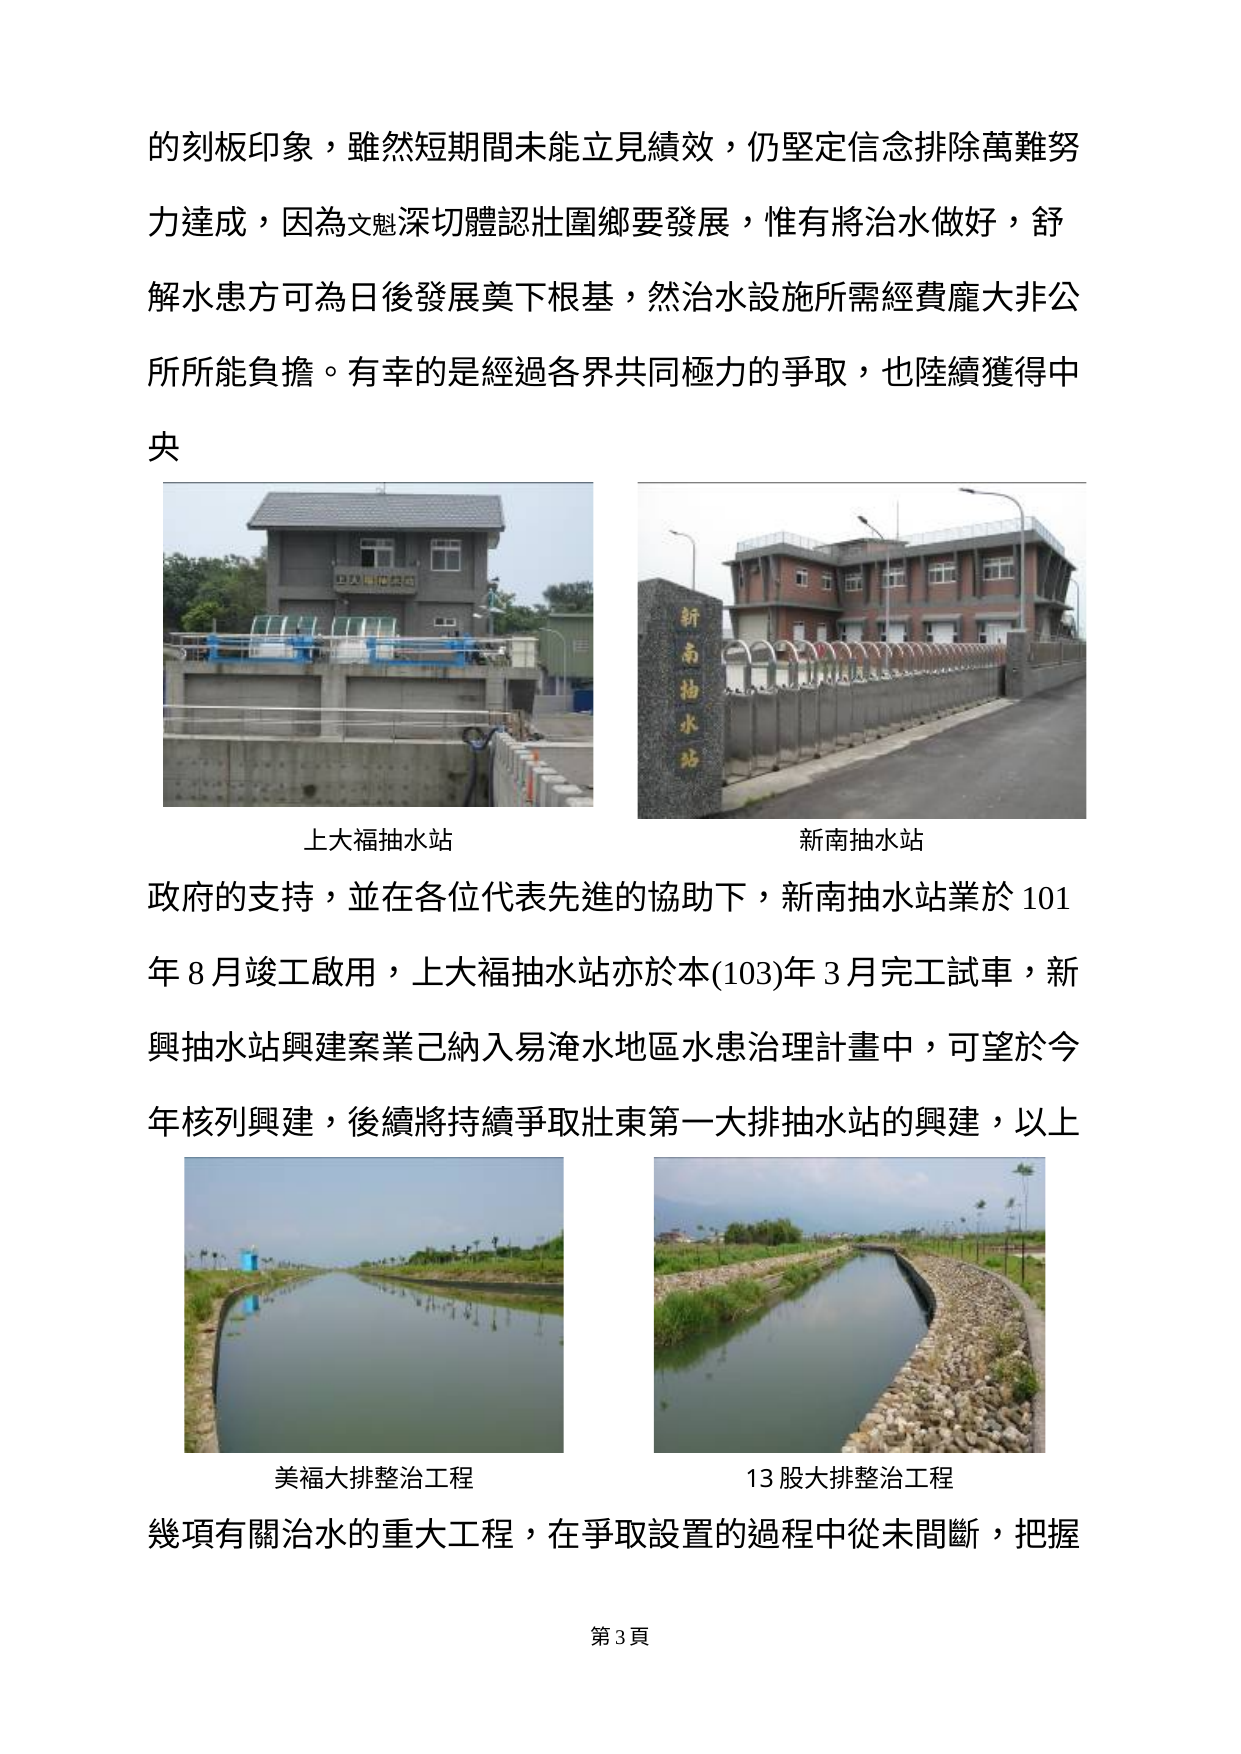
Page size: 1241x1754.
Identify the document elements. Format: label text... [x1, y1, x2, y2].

picture [653, 1157, 1046, 1453]
text 的刻板印象，雖然短期間未能立見績效，仍堅定信念排除萬難努力達成，因為文魁深切體認壯圍鄉要發展，惟有將治水做好，舒解水患方可為日後發展奠下根基，然治水設施所需經費龐大非公所所能負擔。有幸的是經過各界共同極力的爭取，也陸續獲得中央 [148, 107, 1092, 482]
text 幾項有關治水的重大工程，在爭取設置的過程中從未間斷，把握 [148, 1495, 1092, 1570]
table_header 新南抽水站 [620, 483, 1104, 857]
text 政府的支持，並在各位代表先進的協助下，新南抽水站業於101年8月竣工啟用，上大褔抽水站亦於本(103)年3月完工試車，新興抽水站興建案業己納入易淹水地區水患治理計畫中，可望於今年核列興建，後續將持續爭取壯東第一大排抽水站的興建，以上 [148, 857, 1092, 1157]
table_header 13股大排整治工程 [612, 1158, 1087, 1495]
picture [184, 1157, 564, 1453]
table_header 美褔大排整治工程 [136, 1158, 612, 1495]
table_header 上大福抽水站 [136, 483, 620, 857]
picture [163, 482, 594, 807]
picture [637, 482, 1087, 819]
